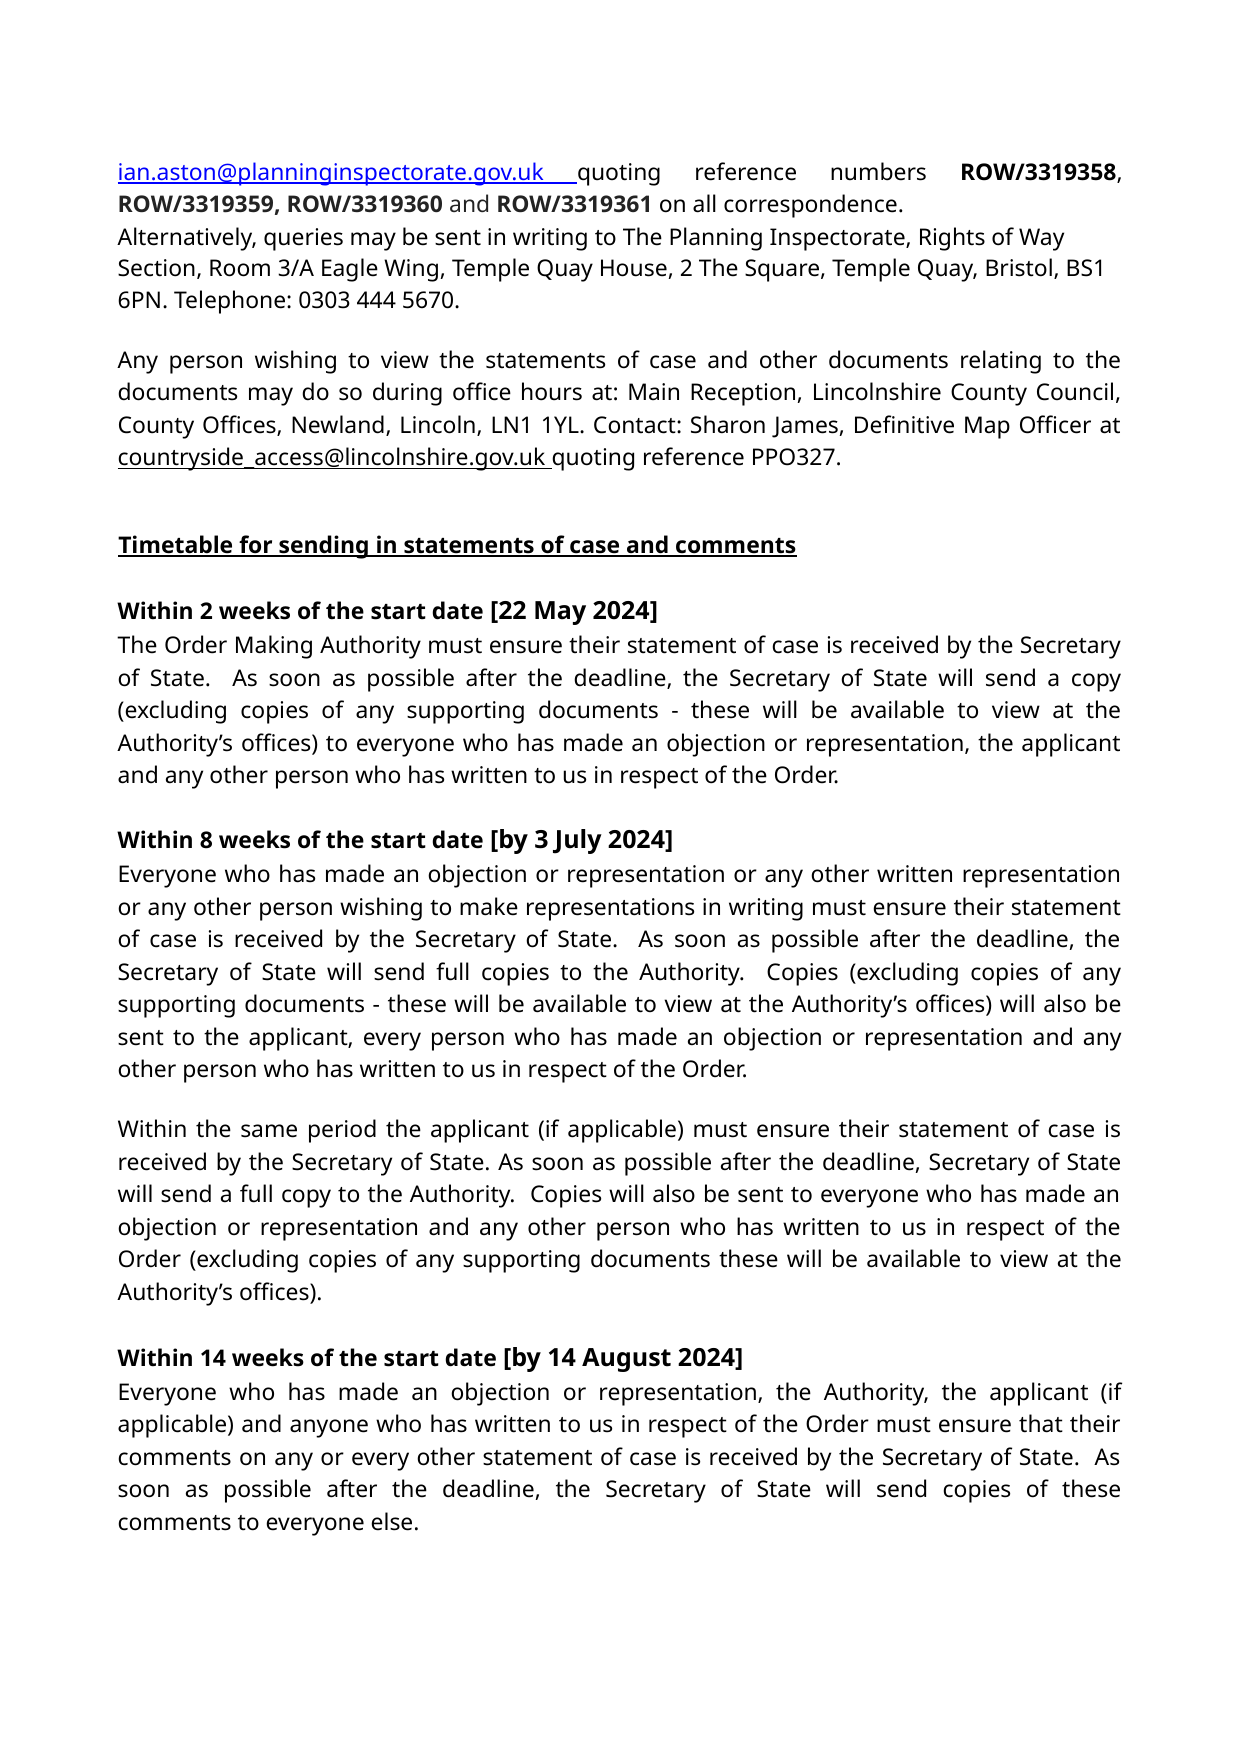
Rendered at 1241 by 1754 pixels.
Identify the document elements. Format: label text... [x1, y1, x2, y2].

subtitle Within 2 weeks of the start date [22 May 2024] [117, 593, 1123, 627]
text Everyone who has made an objection or representation or any other written representation or any other person wishing to make representations in writing must ensure their statement of case is received by the Secretary of State. As soon as possible after the deadline, the Secretary of State will send full copies to the Authority. Copies (excluding copies of any supporting documents - these will be available to view at the Authority’s offices) will also be sent to the applicant, every person who has made an objection or representation and any other person who has written to us in respect of the Order. [117, 858, 1123, 1085]
subtitle Within 8 weeks of the start date [by 3 July 2024] [117, 822, 1123, 856]
text Alternatively, queries may be sent in writing to The Planning Inspectorate, Rights of Way Section, Room 3/A Eagle Wing, Temple Quay House, 2 The Square, Temple Quay, Bristol, BS1 6PN. Telephone: 0303 444 5670. [117, 221, 1123, 315]
text The Order Making Authority must ensure their statement of case is received by the Secretary of State. As soon as possible after the deadline, the Secretary of State will send a copy (excluding copies of any supporting documents - these will be available to view at the Authority’s offices) to everyone who has made an objection or representation, the applicant and any other person who has written to us in respect of the Order. [117, 629, 1123, 790]
text Everyone who has made an objection or representation, the Authority, the applicant (if applicable) and anyone who has written to us in respect of the Order must ensure that their comments on any or every other statement of case is received by the Secretary of State. As soon as possible after the deadline, the Secretary of State will send copies of these comments to everyone else. [117, 1376, 1123, 1537]
text Within the same period the applicant (if applicable) must ensure their statement of case is received by the Secretary of State. As soon as possible after the deadline, Secretary of State will send a full copy to the Authority. Copies will also be sent to everyone who has made an objection or representation and any other person who has written to us in respect of the Order (excluding copies of any supporting documents these will be available to view at the Authority’s offices). [117, 1113, 1123, 1307]
text Timetable for sending in statements of case and comments [118, 529, 1123, 560]
subtitle Within 14 weeks of the start date [by 14 August 2024] [117, 1339, 1123, 1373]
text Any person wishing to view the statements of case and other documents relating to the documents may do so during office hours at: Main Reception, Lincolnshire County Council, County Offices, Newland, Lincoln, LN1 1YL. Contact: Sharon James, Definitive Map Officer at countryside_access@lincolnshire.gov.uk quoting reference PPO327. [117, 344, 1123, 473]
text ian.aston@planninginspectorate.gov.uk quoting reference numbers ROW/3319358, ROW/3319359, ROW/3319360 and ROW/3319361 on all correspondence. [117, 156, 1123, 219]
